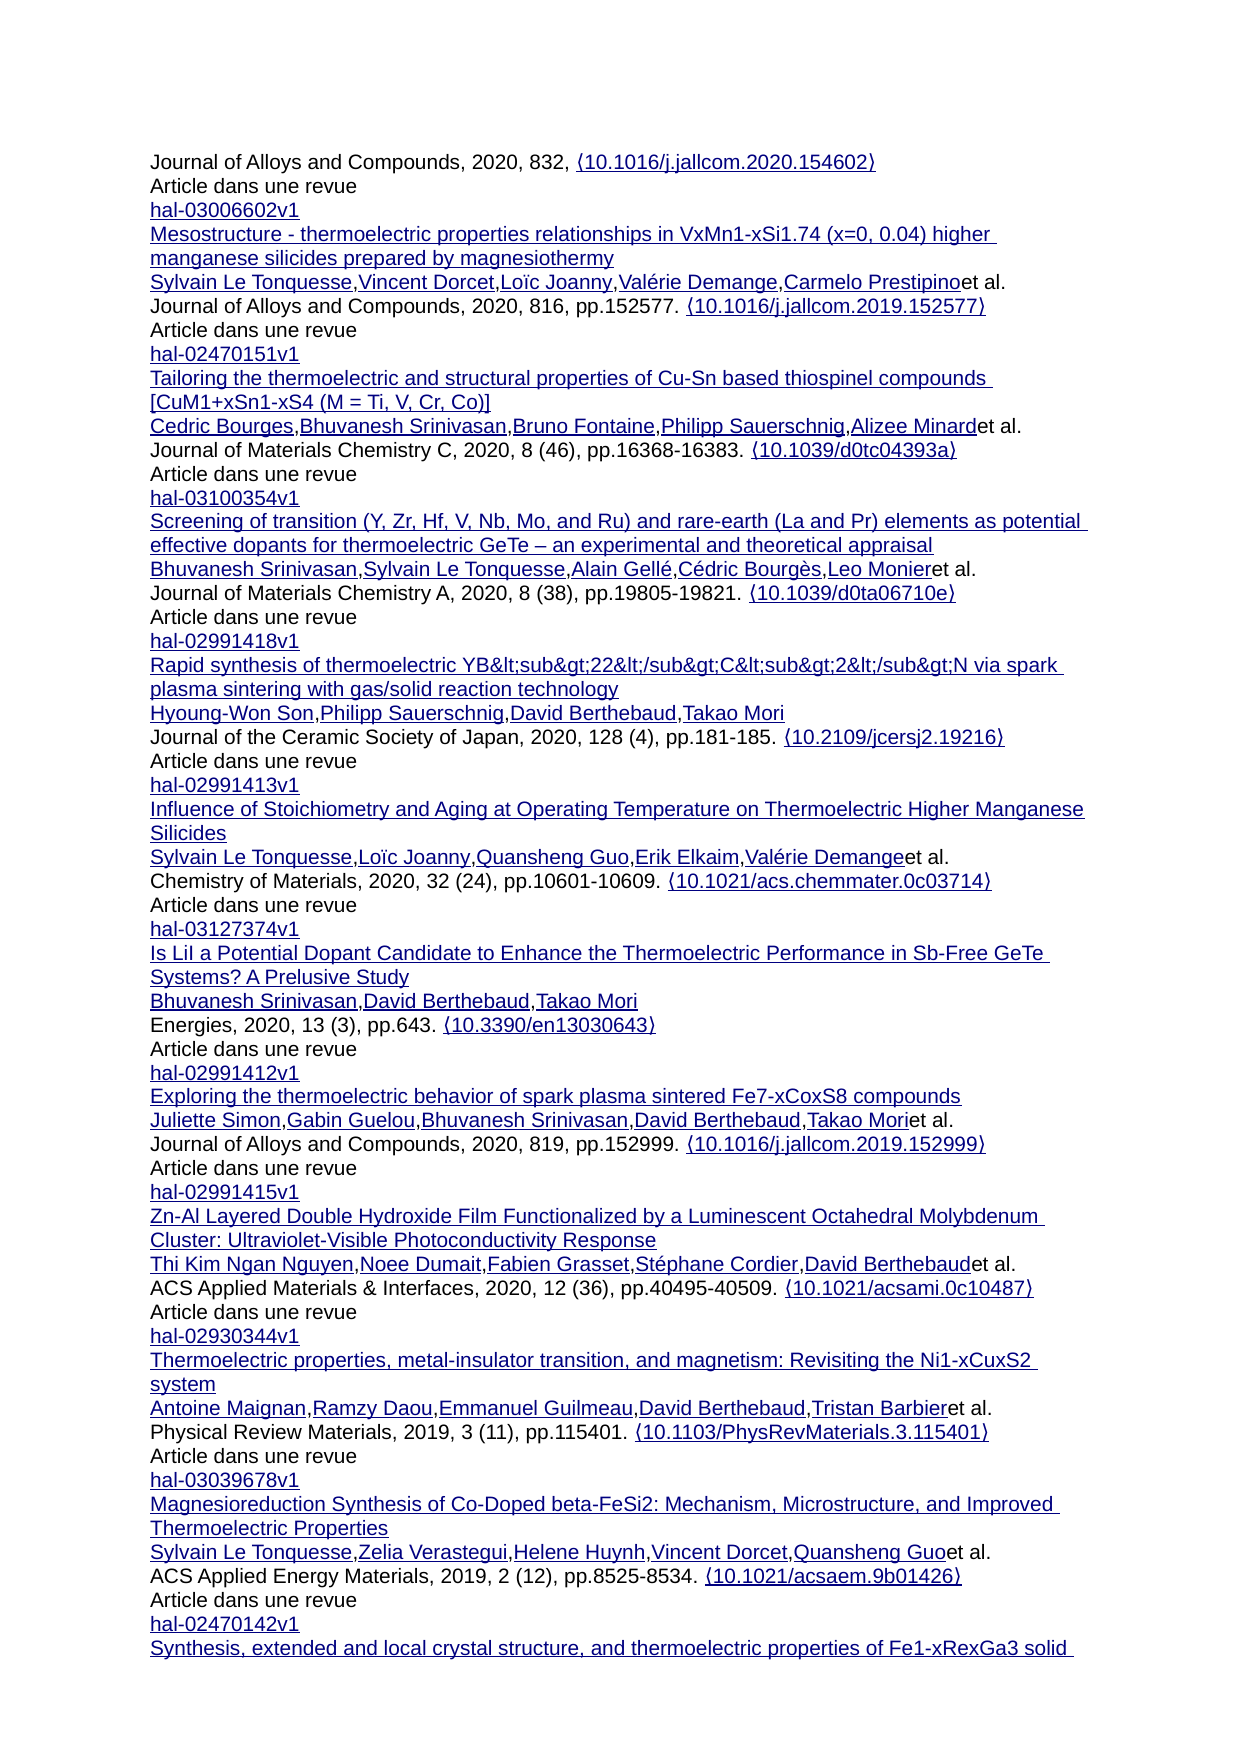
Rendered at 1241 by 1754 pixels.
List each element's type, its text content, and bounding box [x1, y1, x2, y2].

table_cell Influence of Stoichiometry and Aging at Operating Temperature on Thermoelectric Higher Manganese Silicides Sylvain Le Tonquesse,Loïc Joanny,Quansheng Guo,Erik Elkaim,Valérie Demangeet al. Chemistry of Materials, 2020, 32 (24), pp.10601-10609. ⟨10.1021/acs.chemmater.0c03714⟩ Article dans une revue hal-03127374v1 [150, 797, 1090, 941]
table_cell Exploring the thermoelectric behavior of spark plasma sintered Fe7-xCoxS8 compounds Juliette Simon,Gabin Guelou,Bhuvanesh Srinivasan,David Berthebaud,Takao Moriet al. Journal of Alloys and Compounds, 2020, 819, pp.152999. ⟨10.1016/j.jallcom.2019.152999⟩ Article dans une revue hal-02991415v1 [150, 1084, 1090, 1204]
table_cell Synthesis, extended and local crystal structure, and thermoelectric properties of Fe1-xRexGa3 solid [150, 1635, 1090, 1659]
table_cell Tailoring the thermoelectric and structural properties of Cu-Sn based thiospinel compounds [CuM1+xSn1-xS4 (M = Ti, V, Cr, Co)] Cedric Bourges,Bhuvanesh Srinivasan,Bruno Fontaine,Philipp Sauerschnig,Alizee Minardet al. Journal of Materials Chemistry C, 2020, 8 (46), pp.16368-16383. ⟨10.1039/d0tc04393a⟩ Article dans une revue hal-03100354v1 [150, 366, 1090, 509]
table_cell Is LiI a Potential Dopant Candidate to Enhance the Thermoelectric Performance in Sb-Free GeTe Systems? A Prelusive Study Bhuvanesh Srinivasan,David Berthebaud,Takao Mori Energies, 2020, 13 (3), pp.643. ⟨10.3390/en13030643⟩ Article dans une revue hal-02991412v1 [150, 941, 1090, 1084]
table_cell Zn-Al Layered Double Hydroxide Film Functionalized by a Luminescent Octahedral Molybdenum Cluster: Ultraviolet-Visible Photoconductivity Response Thi Kim Ngan Nguyen,Noee Dumait,Fabien Grasset,Stéphane Cordier,David Berthebaudet al. ACS Applied Materials & Interfaces, 2020, 12 (36), pp.40495-40509. ⟨10.1021/acsami.0c10487⟩ Article dans une revue hal-02930344v1 [150, 1204, 1090, 1348]
table_cell Journal of Alloys and Compounds, 2020, 832, ⟨10.1016/j.jallcom.2020.154602⟩ Article dans une revue hal-03006602v1 [150, 150, 1090, 222]
table_cell Mesostructure - thermoelectric properties relationships in VxMn1-xSi1.74 (x=0, 0.04) higher manganese silicides prepared by magnesiothermy Sylvain Le Tonquesse,Vincent Dorcet,Loïc Joanny,Valérie Demange,Carmelo Prestipinoet al. Journal of Alloys and Compounds, 2020, 816, pp.152577. ⟨10.1016/j.jallcom.2019.152577⟩ Article dans une revue hal-02470151v1 [150, 222, 1090, 366]
table_cell Screening of transition (Y, Zr, Hf, V, Nb, Mo, and Ru) and rare-earth (La and Pr) elements as potential effective dopants for thermoelectric GeTe – an experimental and theoretical appraisal Bhuvanesh Srinivasan,Sylvain Le Tonquesse,Alain Gellé,Cédric Bourgès,Leo Monieret al. Journal of Materials Chemistry A, 2020, 8 (38), pp.19805-19821. ⟨10.1039/d0ta06710e⟩ Article dans une revue hal-02991418v1 [150, 509, 1090, 653]
table_cell Magnesioreduction Synthesis of Co-Doped beta-FeSi2: Mechanism, Microstructure, and Improved Thermoelectric Properties Sylvain Le Tonquesse,Zelia Verastegui,Helene Huynh,Vincent Dorcet,Quansheng Guoet al. ACS Applied Energy Materials, 2019, 2 (12), pp.8525-8534. ⟨10.1021/acsaem.9b01426⟩ Article dans une revue hal-02470142v1 [150, 1492, 1090, 1635]
table_cell Rapid synthesis of thermoelectric YB&lt;sub&gt;22&lt;/sub&gt;C&lt;sub&gt;2&lt;/sub&gt;N via spark plasma sintering with gas/solid reaction technology Hyoung-Won Son,Philipp Sauerschnig,David Berthebaud,Takao Mori Journal of the Ceramic Society of Japan, 2020, 128 (4), pp.181-185. ⟨10.2109/jcersj2.19216⟩ Article dans une revue hal-02991413v1 [150, 653, 1090, 797]
table_cell Thermoelectric properties, metal-insulator transition, and magnetism: Revisiting the Ni1-xCuxS2 system Antoine Maignan,Ramzy Daou,Emmanuel Guilmeau,David Berthebaud,Tristan Barbieret al. Physical Review Materials, 2019, 3 (11), pp.115401. ⟨10.1103/PhysRevMaterials.3.115401⟩ Article dans une revue hal-03039678v1 [150, 1348, 1090, 1492]
